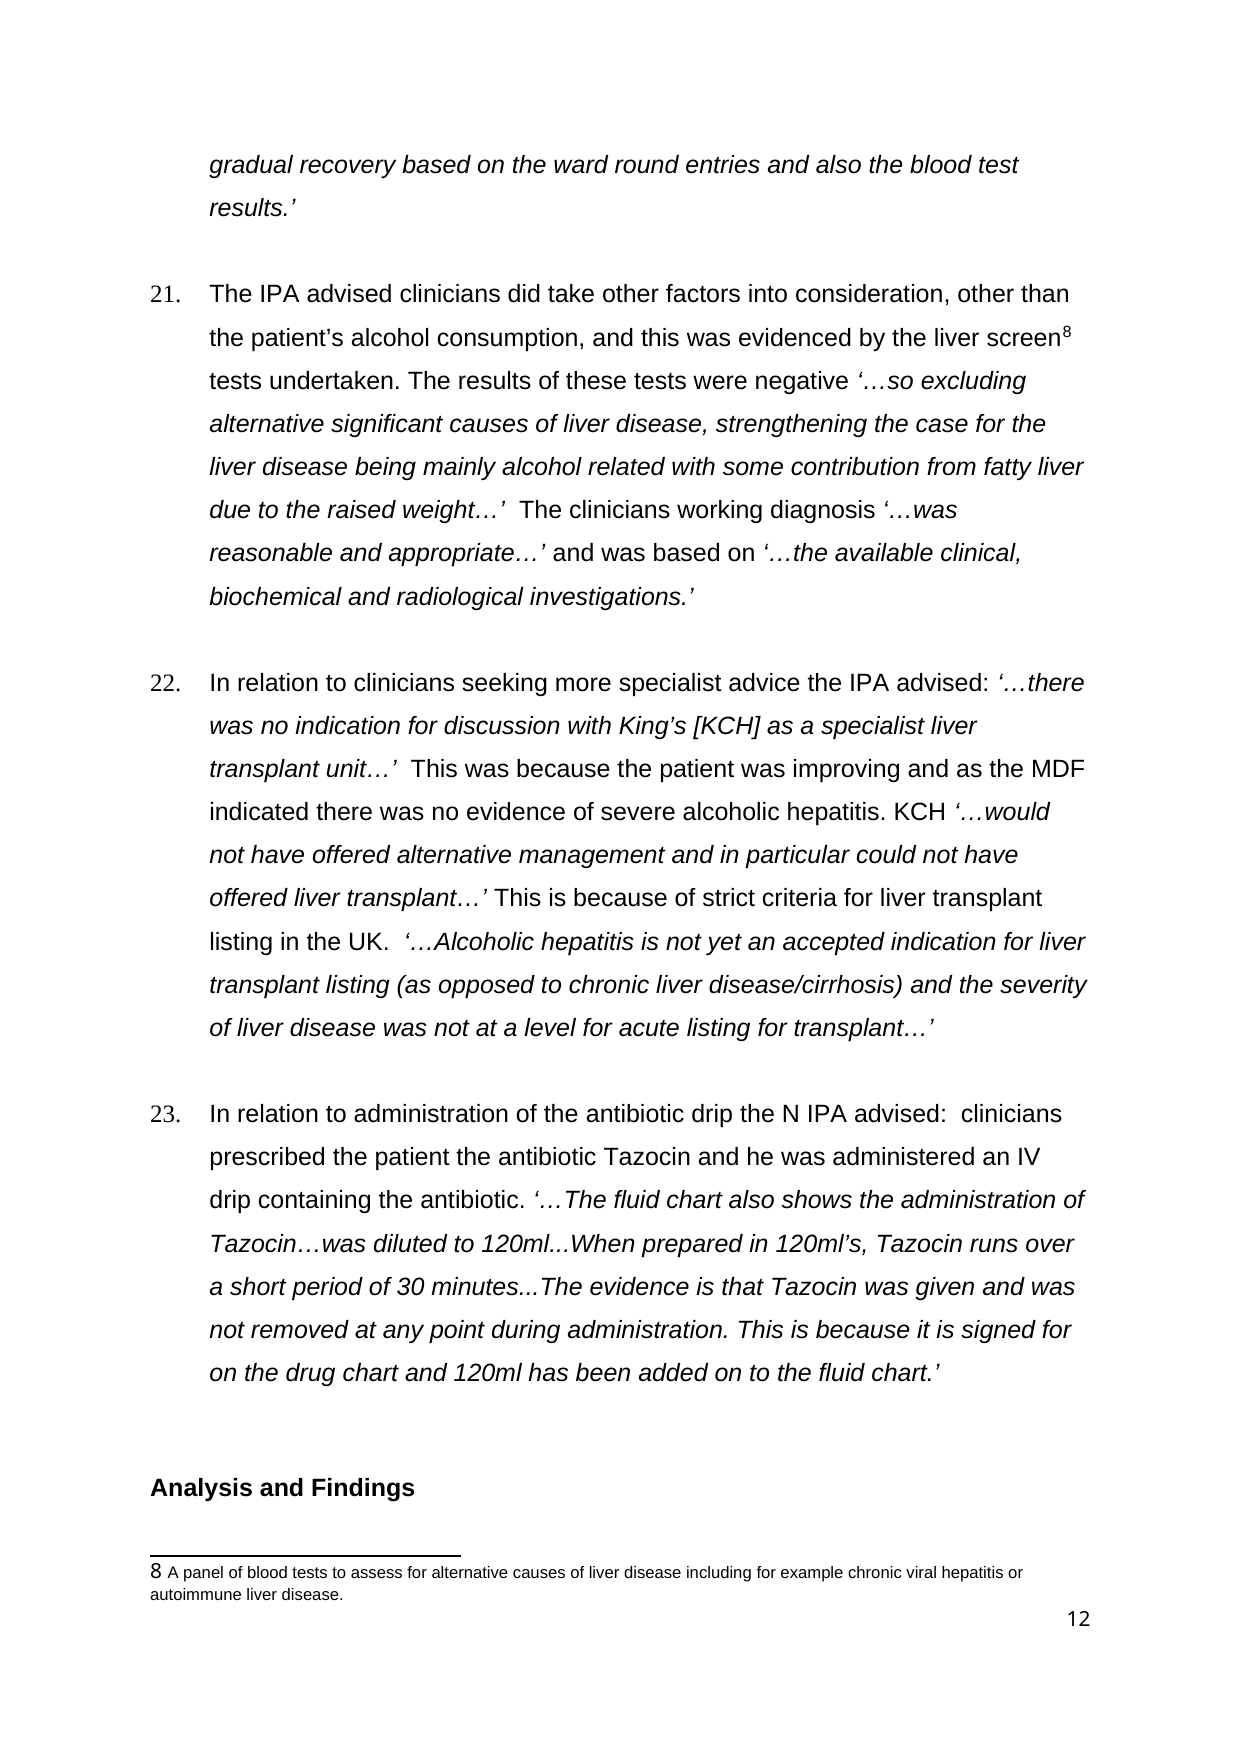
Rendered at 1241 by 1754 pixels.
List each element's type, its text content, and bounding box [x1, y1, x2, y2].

list In relation to administration of the antibiotic drip the N IPA advised: clinicians prescribed the patient the antibiotic Tazocin and he was administered an IV drip containing the antibiotic. ‘…The fluid chart also shows the administration of Tazocin…was diluted to 120ml...When prepared in 120ml’s, Tazocin runs over a short period of 30 minutes...The evidence is that Tazocin was given and was not removed at any point during administration. This is because it is signed for on the drug chart and 120ml has been added on to the fluid chart.’ [150, 1099, 1090, 1387]
list Analysis and Findings [150, 1473, 1090, 1502]
list In relation to clinicians seeking more specialist advice the IPA advised: ‘…there was no indication for discussion with King’s [KCH] as a specialist liver transplant unit…’ This was because the patient was improving and as the MDF indicated there was no evidence of severe alcoholic hepatitis. KCH ‘…would not have offered alternative management and in particular could not have offered liver transplant…’ This is because of strict criteria for liver transplant listing in the UK. ‘…Alcoholic hepatitis is not yet an accepted indication for liver transplant listing (as opposed to chronic liver disease/cirrhosis) and the severity of liver disease was not at a level for acute listing for transplant…’ [150, 668, 1090, 1042]
list gradual recovery based on the ward round entries and also the blood test results.’ [150, 150, 1090, 222]
list The IPA advised clinicians did take other factors into consideration, other than the patient’s alcohol consumption, and this was evidenced by the liver screen tests undertaken. The results of these tests were negative ‘…so excluding alternative significant causes of liver disease, strengthening the case for the liver disease being mainly alcohol related with some contribution from fatty liver due to the raised weight…’ The clinicians working diagnosis ‘…was reasonable and appropriate…’ and was based on ‘…the available clinical, biochemical and radiological investigations.’ [150, 279, 1090, 610]
list A panel of blood tests to assess for alternative causes of liver disease including for example chronic viral hepatitis or autoimmune liver disease. [150, 1556, 1090, 1604]
